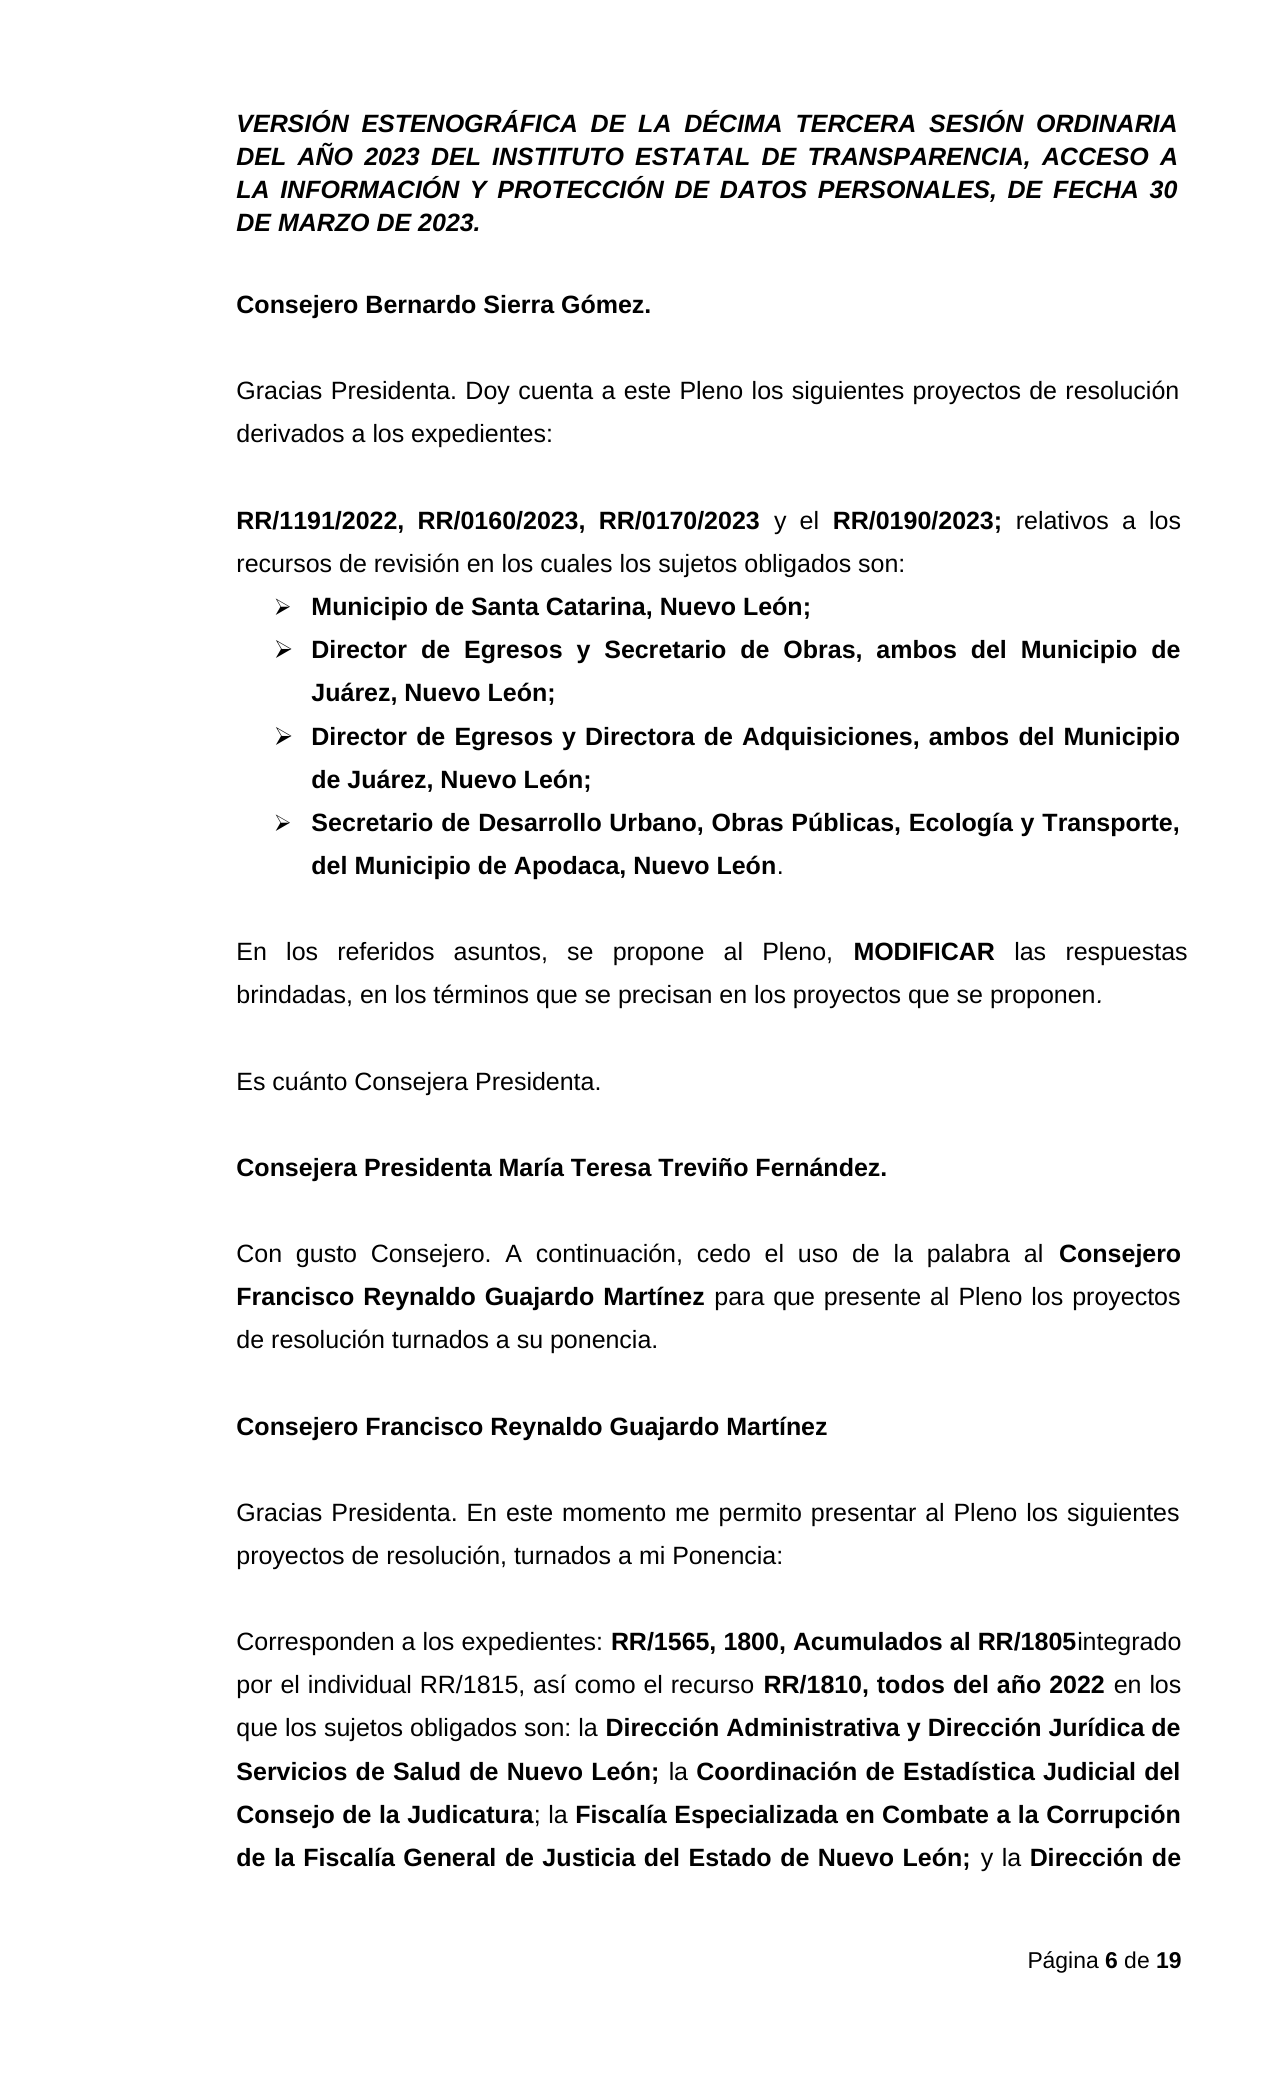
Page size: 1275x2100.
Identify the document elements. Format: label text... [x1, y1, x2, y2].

text Consejero Francisco Reynaldo Guajardo Martínez [236, 1412, 1181, 1440]
text Gracias Presidenta. En este momento me permito presentar al Pleno los siguientes proyectos de resolución, turnados a mi Ponencia: [236, 1498, 1181, 1570]
text Gracias Presidenta. Doy cuenta a este Pleno los siguientes proyectos de resolución derivados a los expedientes: [236, 376, 1181, 448]
text Es cuánto Consejera Presidenta. [236, 1067, 1181, 1095]
list Secretario de Desarrollo Urbano, Obras Públicas, Ecología y Transporte, del Municipio de Apodaca, Nuevo León. [274, 808, 1181, 880]
text En los referidos asuntos, se propone al Pleno, MODIFICAR las respuestas brindadas, en los términos que se precisan en los proyectos que se proponen. [236, 937, 1188, 1009]
text Corresponden a los expedientes: RR/1565, 1800, Acumulados al RR/1805integrado por el individual RR/1815, así como el recurso RR/1810, todos del año 2022 en los que los sujetos obligados son: la Dirección Administrativa y Dirección Jurídica de Servicios de Salud de Nuevo León; la Coordinación de Estadística Judicial del Consejo de la Judicatura; la Fiscalía Especializada en Combate a la Corrupción de la Fiscalía General de Justicia del Estado de Nuevo León; y la Dirección de [236, 1627, 1181, 1872]
text RR/1191/2022, RR/0160/2023, RR/0170/2023 y el RR/0190/2023; relativos a los recursos de revisión en los cuales los sujetos obligados son: [236, 506, 1181, 578]
list Municipio de Santa Catarina, Nuevo León; [274, 592, 1181, 621]
text Consejero Bernardo Sierra Gómez. [236, 290, 1181, 319]
list Director de Egresos y Secretario de Obras, ambos del Municipio de Juárez, Nuevo León; [274, 635, 1181, 707]
text Con gusto Consejero. A continuación, cedo el uso de la palabra al Consejero Francisco Reynaldo Guajardo Martínez para que presente al Pleno los proyectos de resolución turnados a su ponencia. [236, 1239, 1181, 1354]
text Consejera Presidenta María Teresa Treviño Fernández. [236, 1153, 1181, 1182]
list Director de Egresos y Directora de Adquisiciones, ambos del Municipio de Juárez, Nuevo León; [274, 721, 1181, 793]
